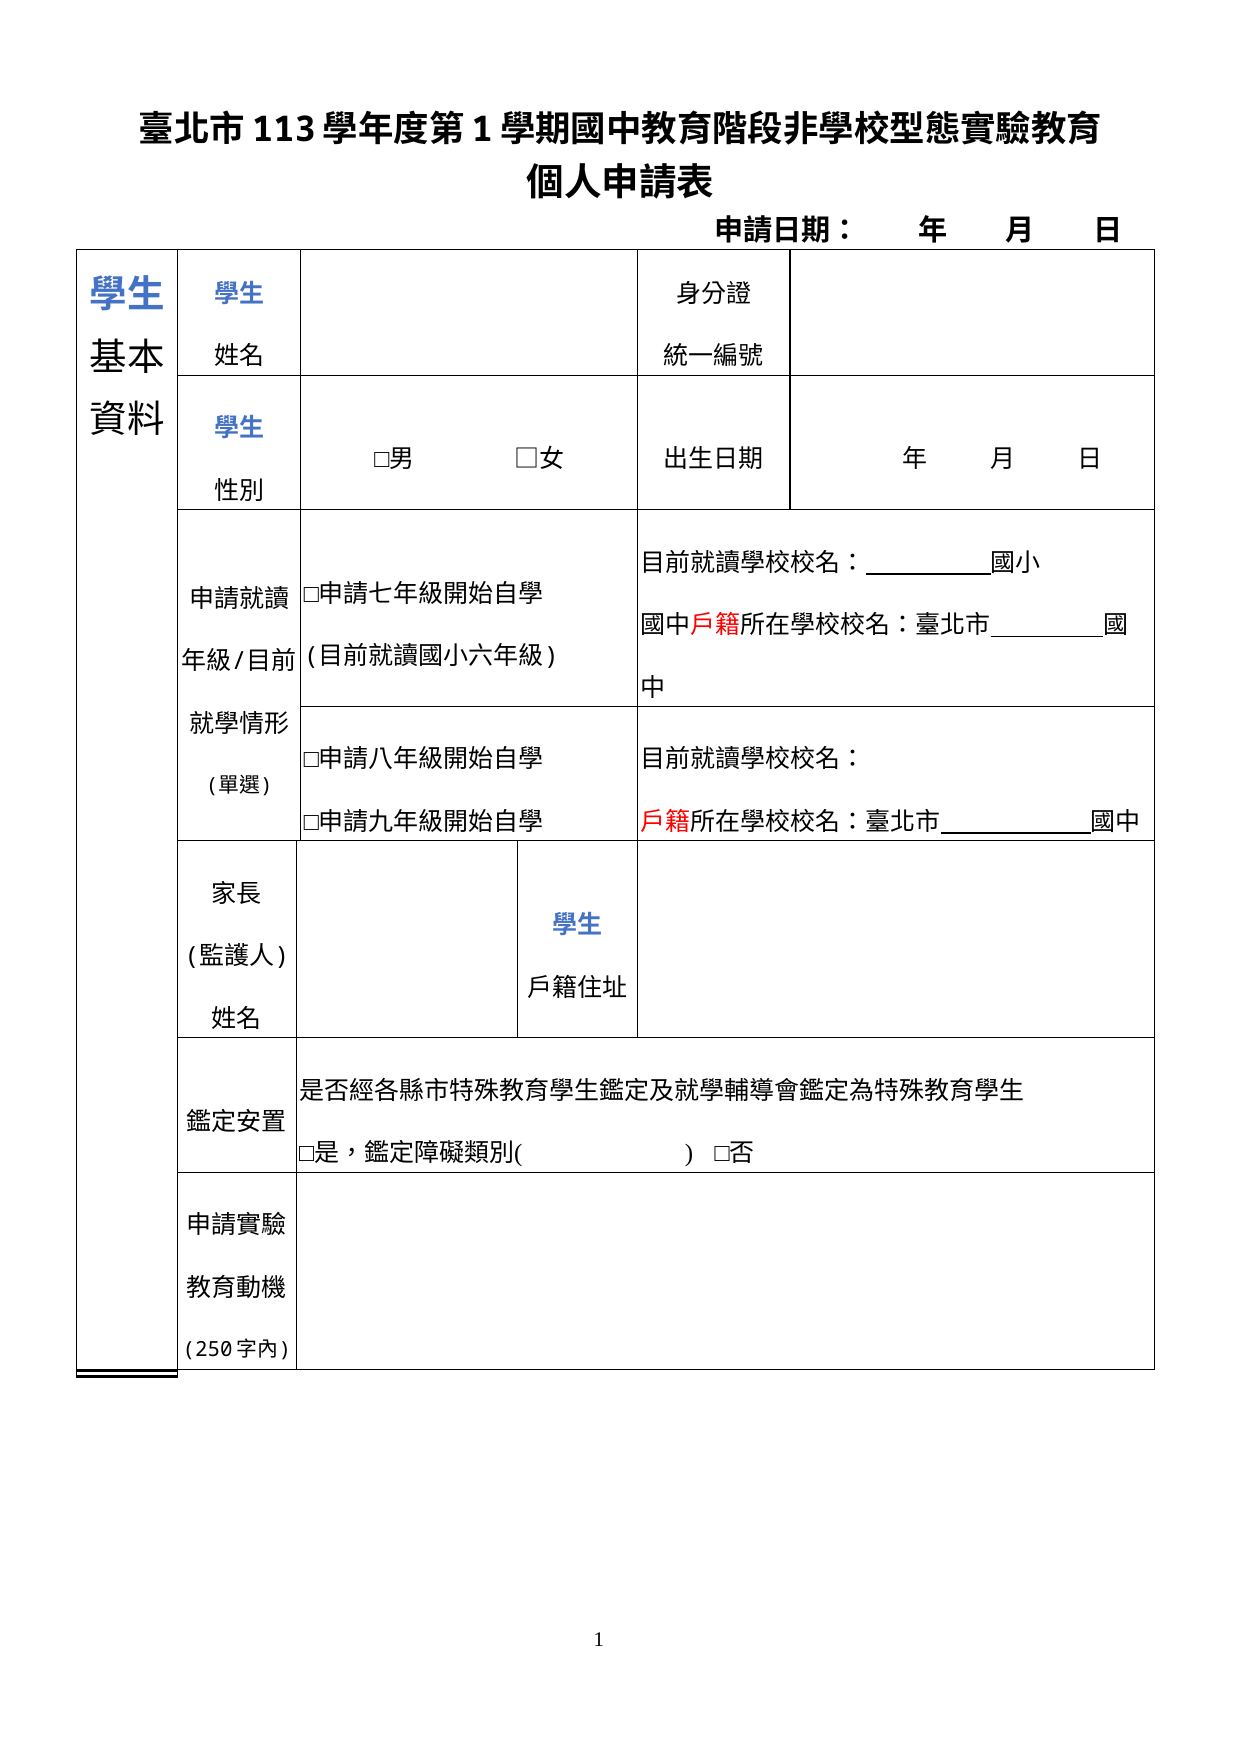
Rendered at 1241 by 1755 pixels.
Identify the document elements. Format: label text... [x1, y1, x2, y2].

table_header 學生 姓名 [178, 250, 300, 375]
table_cell 目前就讀學校校名： 國小 國中戶籍所在學校校名：臺北市 國中 [638, 510, 1154, 706]
table_cell 申請實驗教育動機 (250字內) [178, 1173, 296, 1368]
table_cell 家長 (監護人) 姓名 [178, 841, 296, 1037]
table_cell □申請七年級開始自學 (目前就讀國小六年級) [301, 510, 637, 706]
table_cell [638, 841, 1154, 1037]
text 申請日期： 年 月 日 [118, 206, 1122, 249]
table_cell 學生 戶籍住址 [518, 841, 637, 1037]
table_header 學生基本資料 [77, 250, 177, 1368]
table_cell 年 月 日 [791, 376, 1154, 509]
table_cell 出生日期 [638, 376, 789, 509]
table_cell 目前就讀學校校名： 戶籍所在學校校名：臺北市 國中 [638, 707, 1154, 840]
text 臺北市113學年度第1學期國中教育階段非學校型態實驗教育 [118, 101, 1122, 152]
table_cell 鑑定安置 [178, 1038, 296, 1172]
table_cell [297, 841, 517, 1037]
table_header [791, 250, 1154, 375]
table_cell □申請八年級開始自學 □申請九年級開始自學 [301, 707, 637, 840]
table_header [301, 250, 637, 375]
table_header 身分證 統一編號 [638, 250, 789, 375]
table_cell 學生 性別 [178, 376, 300, 509]
text 個人申請表 [118, 152, 1122, 206]
table_cell 申請就讀年級/目前就學情形 (單選) [178, 510, 300, 840]
table_cell 是否經各縣市特殊教育學生鑑定及就學輔導會鑑定為特殊教育學生 □是，鑑定障礙類別( ) □否 [297, 1038, 1154, 1172]
table_cell □男 □女 [301, 376, 637, 509]
table_cell [297, 1173, 1154, 1368]
